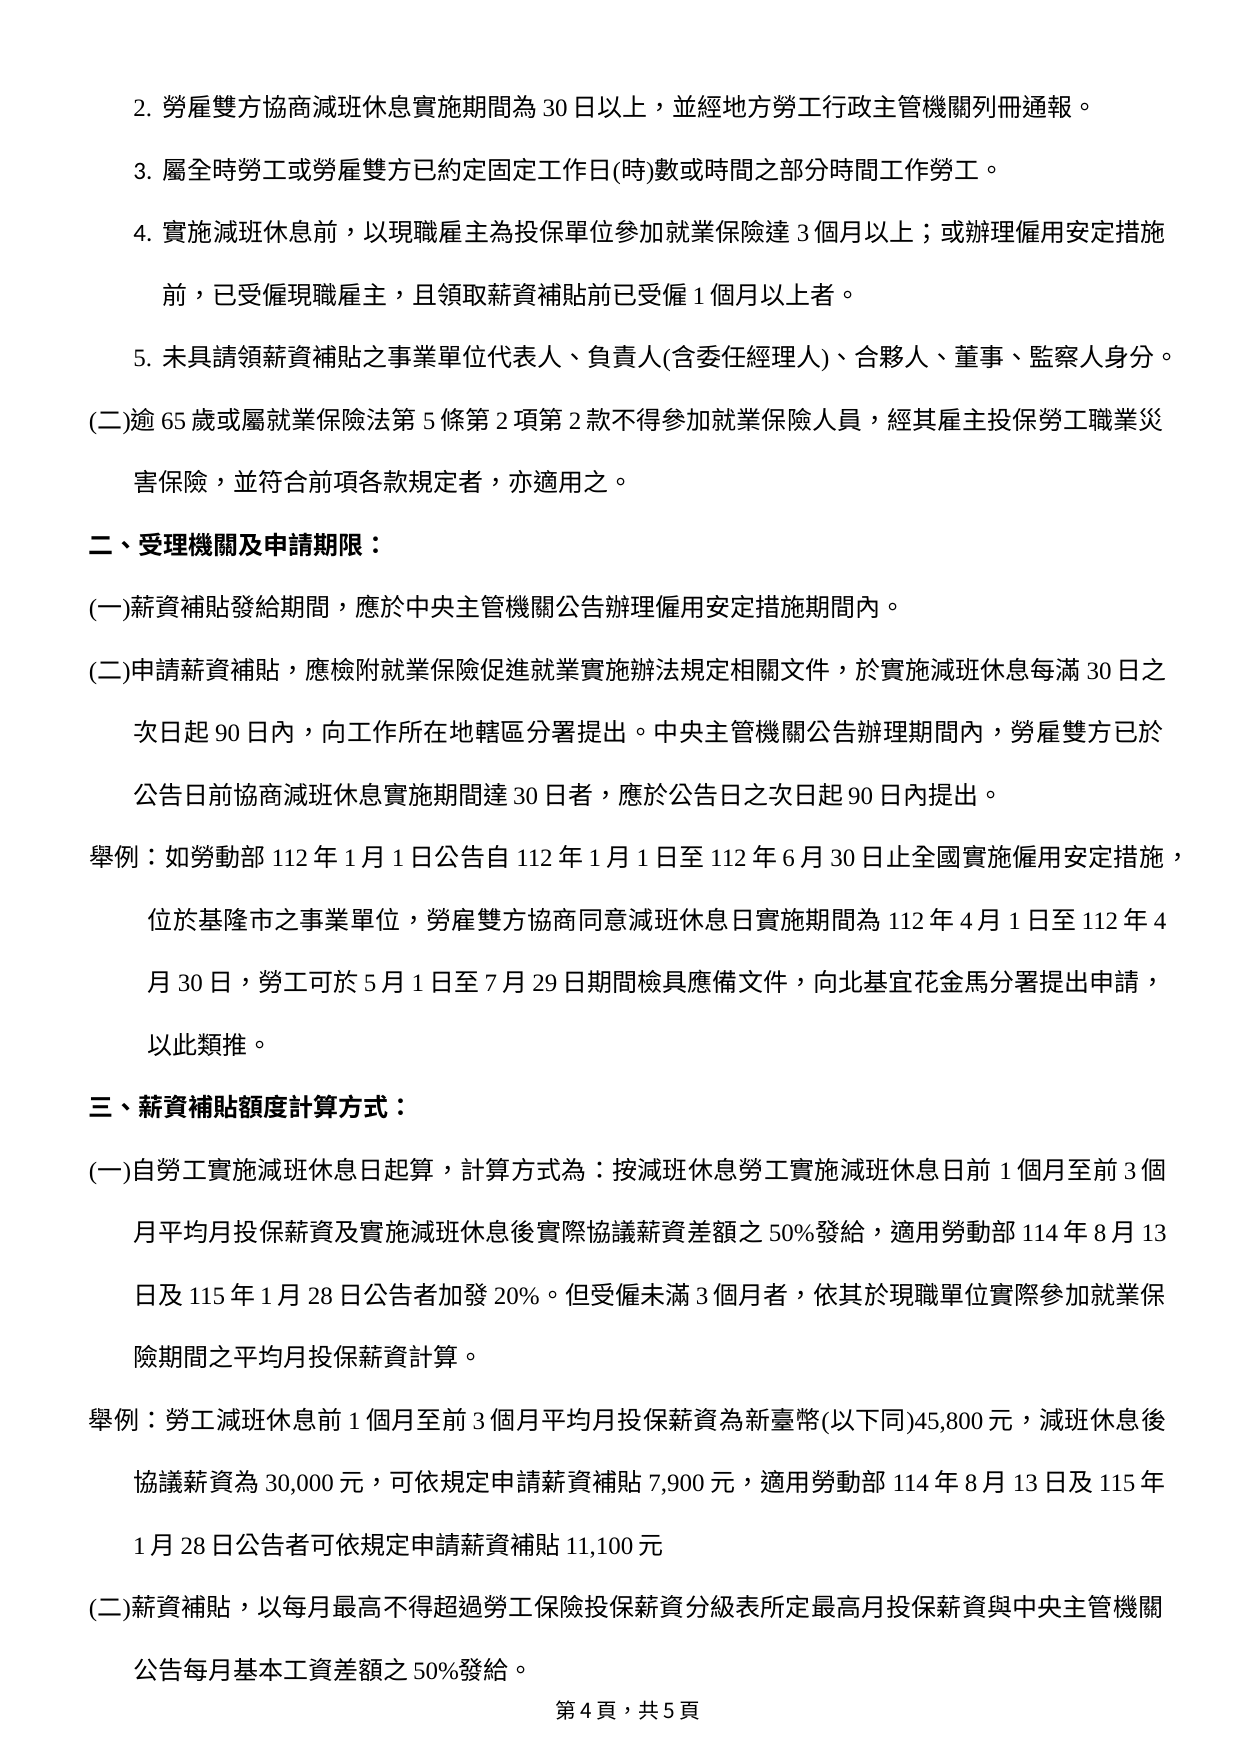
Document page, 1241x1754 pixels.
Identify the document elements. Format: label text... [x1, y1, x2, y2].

text 二、受理機關及申請期限： [89, 502, 1167, 564]
list 屬全時勞工或勞雇雙方已約定固定工作日(時)數或時間之部分時間工作勞工。 [133, 127, 1167, 189]
text (一)自勞工實施減班休息日起算，計算方式為：按減班休息勞工實施減班休息日前1個月至前3個月平均月投保薪資及實施減班休息後實際協議薪資差額之50%發給，適用勞動部114年8月13日及115年1月28日公告者加發20%。但受僱未滿3個月者，依其於現職單位實際參加就業保險期間之平均月投保薪資計算。 [89, 1127, 1167, 1377]
text 舉例：如勞動部112年1月1日公告自112年1月1日至112年6月30日止全國實施僱用安定措施，位於基隆市之事業單位，勞雇雙方協商同意減班休息日實施期間為112年4月1日至112年4月30日，勞工可於5月1日至7月29日期間檢具應備文件，向北基宜花金馬分署提出申請，以此類推。 [89, 814, 1167, 1064]
text (二)申請薪資補貼，應檢附就業保險促進就業實施辦法規定相關文件，於實施減班休息每滿30日之次日起90日內，向工作所在地轄區分署提出。中央主管機關公告辦理期間內，勞雇雙方已於公告日前協商減班休息實施期間達30日者，應於公告日之次日起90日內提出。 [89, 627, 1167, 814]
list 實施減班休息前，以現職雇主為投保單位參加就業保險達3個月以上；或辦理僱用安定措施前，已受僱現職雇主，且領取薪資補貼前已受僱1個月以上者。 [133, 189, 1167, 314]
text 舉例：勞工減班休息前1個月至前3個月平均月投保薪資為新臺幣(以下同)45,800元，減班休息後協議薪資為30,000元，可依規定申請薪資補貼7,900元，適用勞動部114年8月13日及115年1月28日公告者可依規定申請薪資補貼11,100元 [89, 1377, 1167, 1564]
list 未具請領薪資補貼之事業單位代表人、負責人(含委任經理人)、合夥人、董事、監察人身分。 [133, 314, 1167, 377]
text (一)薪資補貼發給期間，應於中央主管機關公告辦理僱用安定措施期間內。 [89, 564, 1167, 627]
text 三、薪資補貼額度計算方式： [89, 1064, 1167, 1127]
list 勞雇雙方協商減班休息實施期間為30日以上，並經地方勞工行政主管機關列冊通報。 [133, 64, 1167, 127]
text (二)薪資補貼，以每月最高不得超過勞工保險投保薪資分級表所定最高月投保薪資與中央主管機關公告每月基本工資差額之50%發給。 [89, 1564, 1167, 1689]
text (二)逾65歲或屬就業保險法第5條第2項第2款不得參加就業保險人員，經其雇主投保勞工職業災害保險，並符合前項各款規定者，亦適用之。 [89, 377, 1167, 502]
